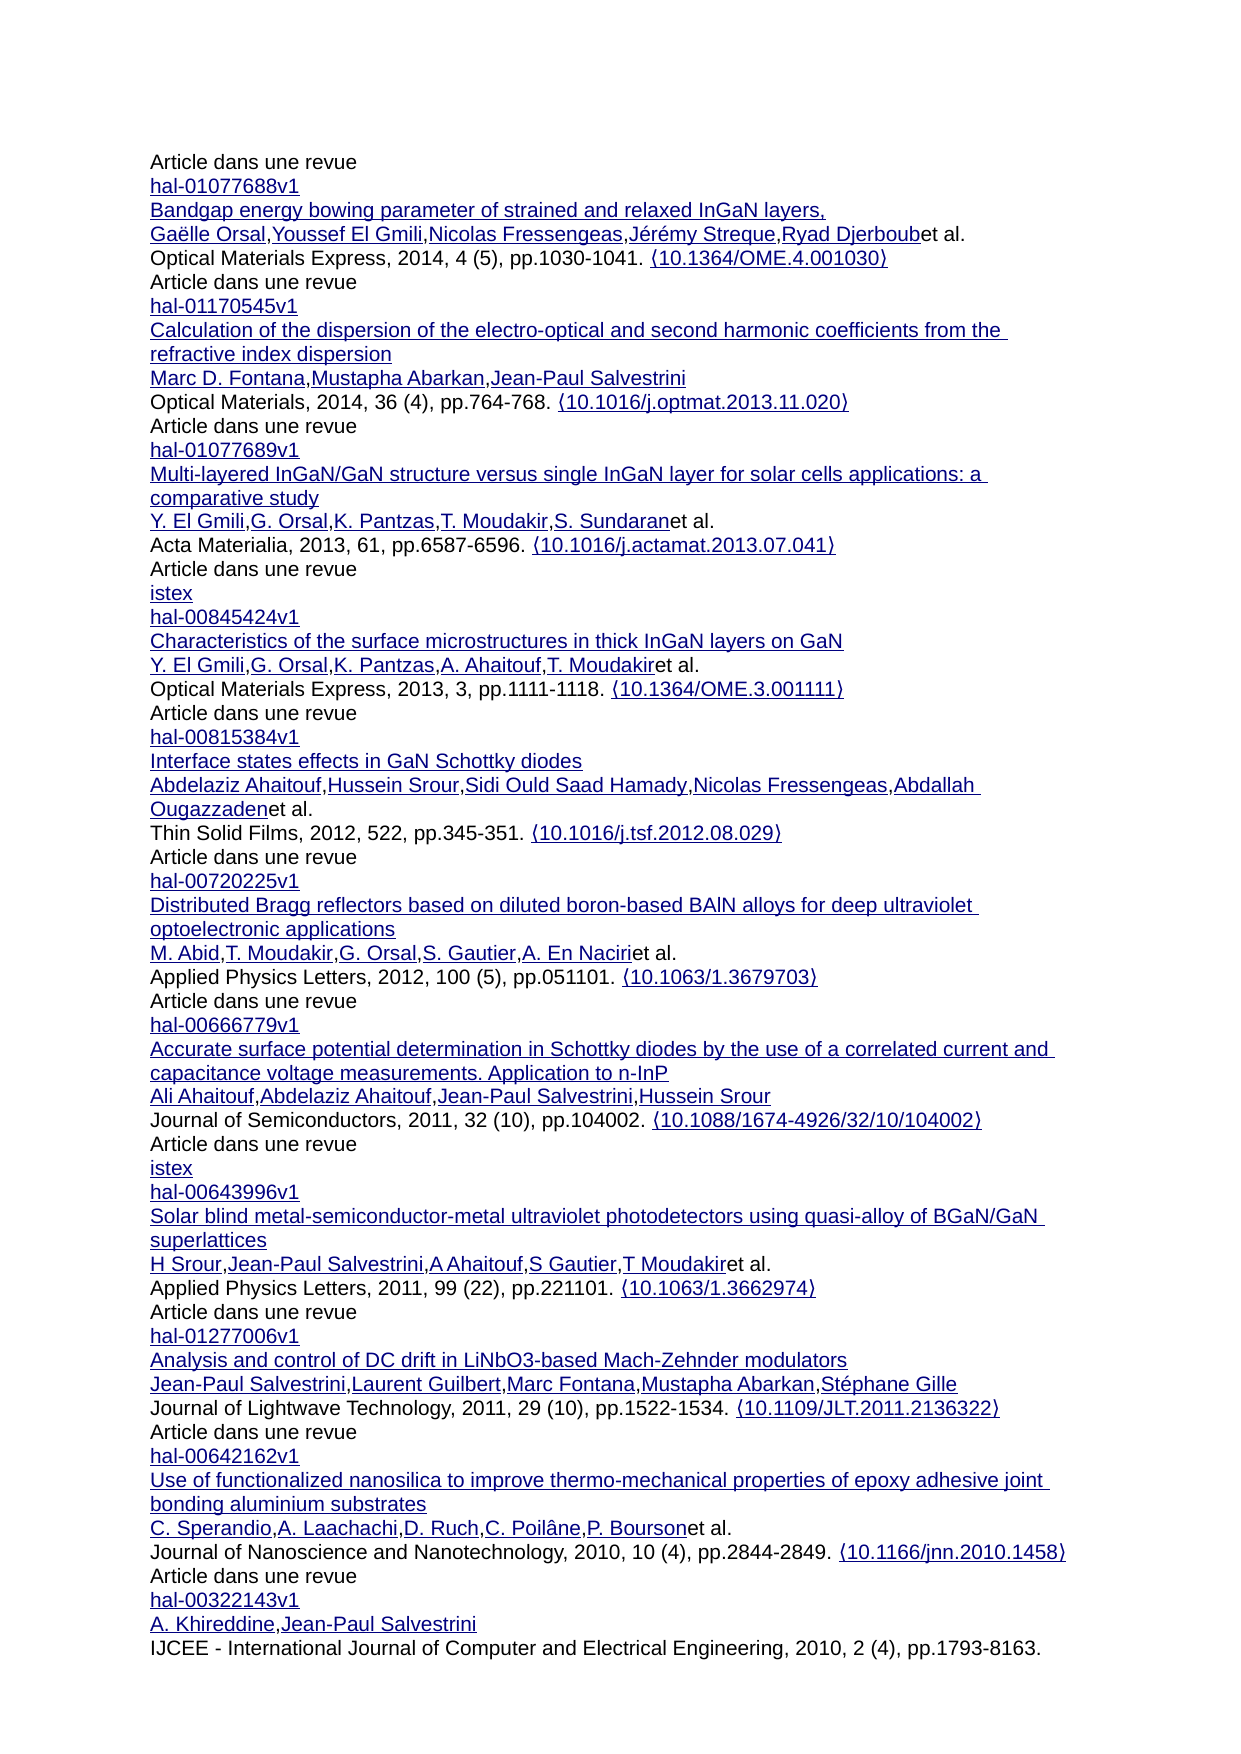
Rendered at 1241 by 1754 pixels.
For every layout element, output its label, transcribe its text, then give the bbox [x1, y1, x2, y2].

table_cell Characteristics of the surface microstructures in thick InGaN layers on GaN Y. El Gmili,G. Orsal,K. Pantzas,A. Ahaitouf,T. Moudakiret al. Optical Materials Express, 2013, 3, pp.1111-1118. ⟨10.1364/OME.3.001111⟩ Article dans une revue hal-00815384v1 [150, 629, 1090, 749]
table_cell Calculation of the dispersion of the electro-optical and second harmonic coefficients from the refractive index dispersion Marc D. Fontana,Mustapha Abarkan,Jean-Paul Salvestrini Optical Materials, 2014, 36 (4), pp.764-768. ⟨10.1016/j.optmat.2013.11.020⟩ Article dans une revue hal-01077689v1 [150, 318, 1090, 461]
table_cell Contribution separators wide margin processing of remote sensing data A. Khireddine,Jean-Paul Salvestrini IJCEE - International Journal of Computer and Electrical Engineering, 2010, 2 (4), pp.1793-8163. ⟨10.7763/IJCEE.2010.V2.227⟩ Article dans une revue hal-00473710v1 [150, 1611, 1090, 1659]
table_cell Distributed Bragg reflectors based on diluted boron-based BAlN alloys for deep ultraviolet optoelectronic applications M. Abid,T. Moudakir,G. Orsal,S. Gautier,A. En Naciriet al. Applied Physics Letters, 2012, 100 (5), pp.051101. ⟨10.1063/1.3679703⟩ Article dans une revue hal-00666779v1 [150, 893, 1090, 1036]
table_cell Multi-layered InGaN/GaN structure versus single InGaN layer for solar cells applications: a comparative study Y. El Gmili,G. Orsal,K. Pantzas,T. Moudakir,S. Sundaranet al. Acta Materialia, 2013, 61, pp.6587-6596. ⟨10.1016/j.actamat.2013.07.041⟩ Article dans une revue istex hal-00845424v1 [150, 461, 1090, 629]
table_cell Solar blind metal-semiconductor-metal ultraviolet photodetectors using quasi-alloy of BGaN/GaN superlattices H Srour,Jean-Paul Salvestrini,A Ahaitouf,S Gautier,T Moudakiret al. Applied Physics Letters, 2011, 99 (22), pp.221101. ⟨10.1063/1.3662974⟩ Article dans une revue hal-01277006v1 [150, 1204, 1090, 1348]
table_cell Article dans une revue hal-01077688v1 [150, 150, 1090, 198]
table_cell Bandgap energy bowing parameter of strained and relaxed InGaN layers, Gaëlle Orsal,Youssef El Gmili,Nicolas Fressengeas,Jérémy Streque,Ryad Djerboubet al. Optical Materials Express, 2014, 4 (5), pp.1030-1041. ⟨10.1364/OME.4.001030⟩ Article dans une revue hal-01170545v1 [150, 198, 1090, 318]
table_cell Analysis and control of DC drift in LiNbO3-based Mach-Zehnder modulators Jean-Paul Salvestrini,Laurent Guilbert,Marc Fontana,Mustapha Abarkan,Stéphane Gille Journal of Lightwave Technology, 2011, 29 (10), pp.1522-1534. ⟨10.1109/JLT.2011.2136322⟩ Article dans une revue hal-00642162v1 [150, 1348, 1090, 1468]
table_cell Use of functionalized nanosilica to improve thermo-mechanical properties of epoxy adhesive joint bonding aluminium substrates C. Sperandio,A. Laachachi,D. Ruch,C. Poilâne,P. Boursonet al. Journal of Nanoscience and Nanotechnology, 2010, 10 (4), pp.2844-2849. ⟨10.1166/jnn.2010.1458⟩ Article dans une revue hal-00322143v1 [150, 1468, 1090, 1611]
table_cell Accurate surface potential determination in Schottky diodes by the use of a correlated current and capacitance voltage measurements. Application to n-InP Ali Ahaitouf,Abdelaziz Ahaitouf,Jean-Paul Salvestrini,Hussein Srour Journal of Semiconductors, 2011, 32 (10), pp.104002. ⟨10.1088/1674-4926/32/10/104002⟩ Article dans une revue istex hal-00643996v1 [150, 1036, 1090, 1204]
table_cell Interface states effects in GaN Schottky diodes Abdelaziz Ahaitouf,Hussein Srour,Sidi Ould Saad Hamady,Nicolas Fressengeas,Abdallah Ougazzadenet al. Thin Solid Films, 2012, 522, pp.345-351. ⟨10.1016/j.tsf.2012.08.029⟩ Article dans une revue hal-00720225v1 [150, 749, 1090, 893]
